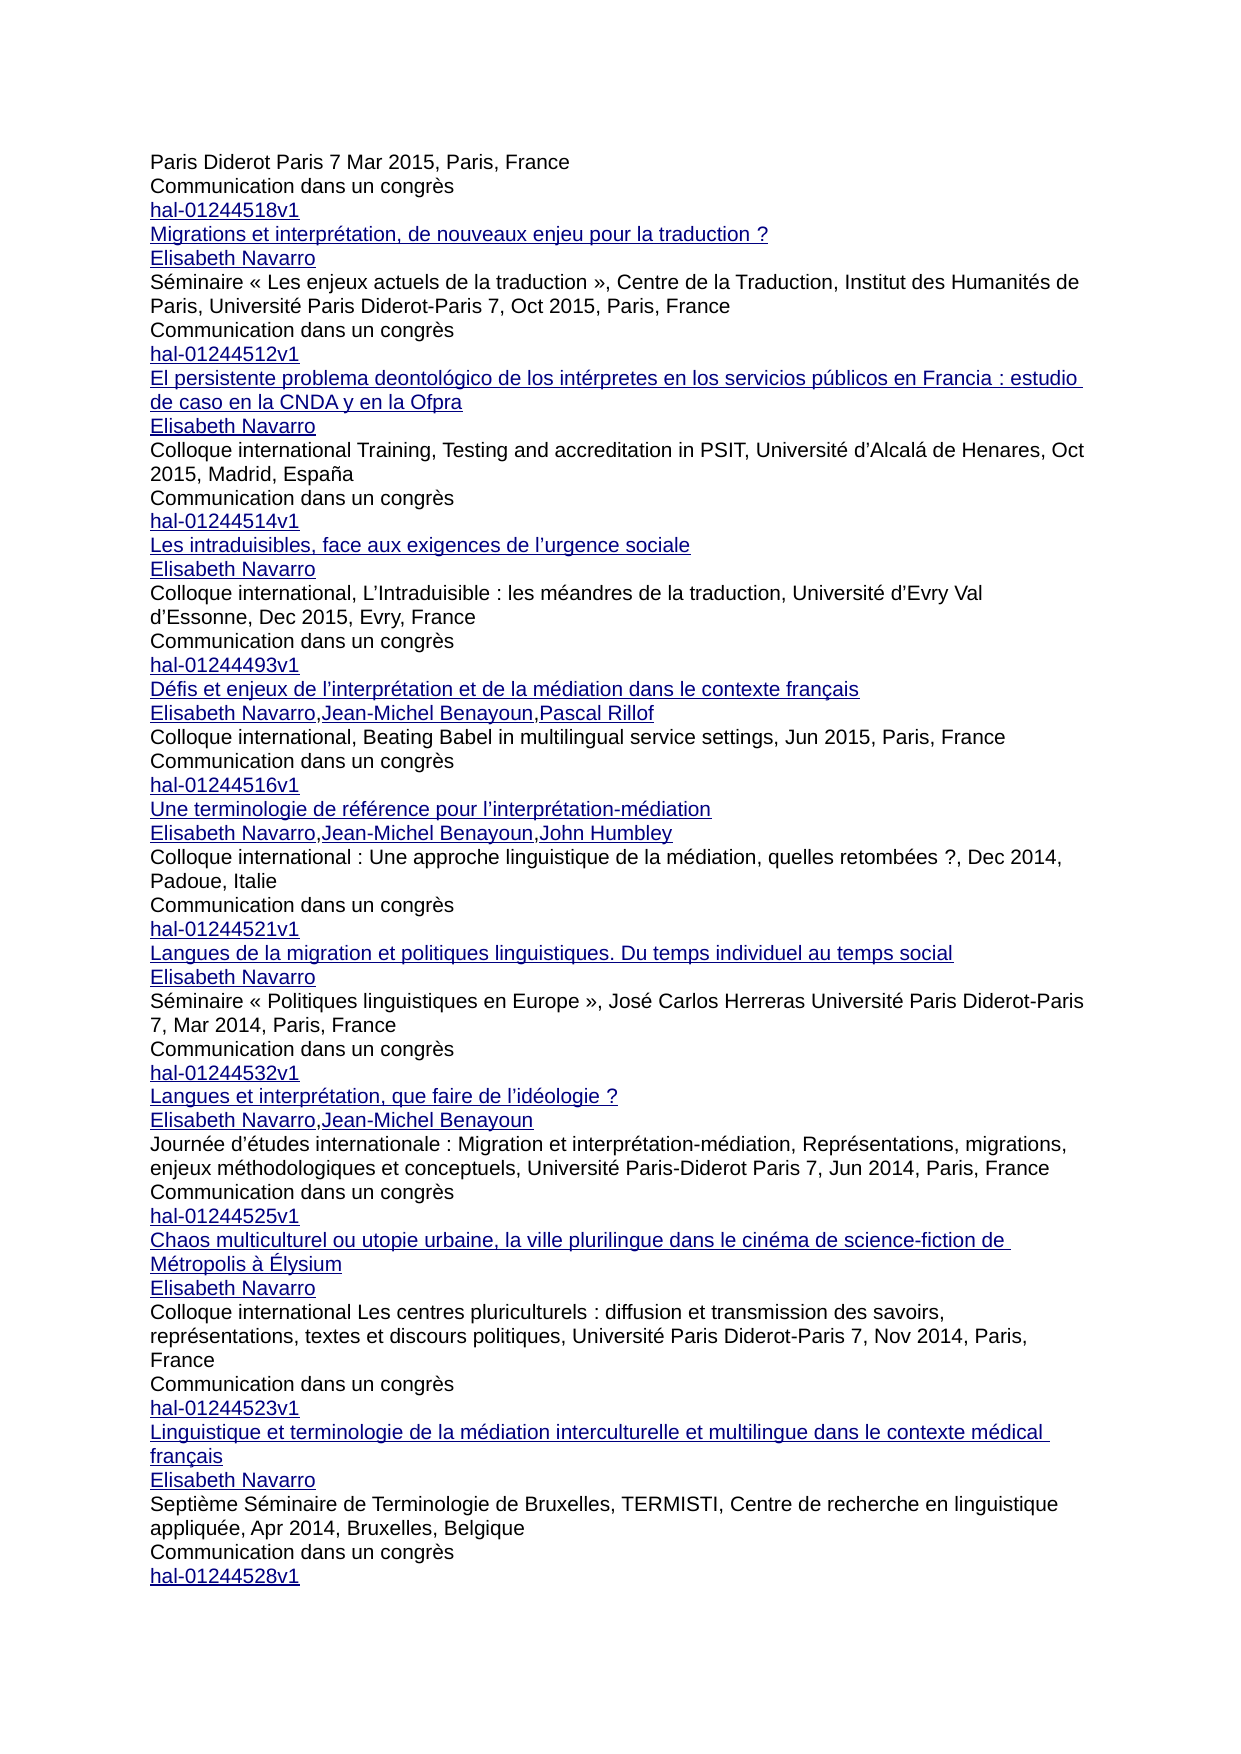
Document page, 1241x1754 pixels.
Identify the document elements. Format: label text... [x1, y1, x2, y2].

table_cell Une terminologie de référence pour l’interprétation-médiation Elisabeth Navarro,Jean-Michel Benayoun,John Humbley Colloque international : Une approche linguistique de la médiation, quelles retombées ?, Dec 2014, Padoue, Italie Communication dans un congrès hal-01244521v1 [150, 797, 1090, 941]
table_cell El persistente problema deontológico de los intérpretes en los servicios públicos en Francia : estudio de caso en la CNDA y en la Ofpra Elisabeth Navarro Colloque international Training, Testing and accreditation in PSIT, Université d’Alcalá de Henares, Oct 2015, Madrid, España Communication dans un congrès hal-01244514v1 [150, 366, 1090, 533]
table_cell Défis et enjeux de l’interprétation et de la médiation dans le contexte français Elisabeth Navarro,Jean-Michel Benayoun,Pascal Rillof Colloque international, Beating Babel in multilingual service settings, Jun 2015, Paris, France Communication dans un congrès hal-01244516v1 [150, 677, 1090, 797]
table_cell Les intraduisibles, face aux exigences de l’urgence sociale Elisabeth Navarro Colloque international, L’Intraduisible : les méandres de la traduction, Université d’Evry Val d’Essonne, Dec 2015, Evry, France Communication dans un congrès hal-01244493v1 [150, 533, 1090, 677]
table_cell Migrations et interprétation, de nouveaux enjeu pour la traduction ? Elisabeth Navarro Séminaire « Les enjeux actuels de la traduction », Centre de la Traduction, Institut des Humanités de Paris, Université Paris Diderot-Paris 7, Oct 2015, Paris, France Communication dans un congrès hal-01244512v1 [150, 222, 1090, 366]
table_cell Langues et interprétation, que faire de l’idéologie ? Elisabeth Navarro,Jean-Michel Benayoun Journée d’études internationale : Migration et interprétation-médiation, Représentations, migrations, enjeux méthodologiques et conceptuels, Université Paris-Diderot Paris 7, Jun 2014, Paris, France Communication dans un congrès hal-01244525v1 [150, 1084, 1090, 1228]
table_cell Chaos multiculturel ou utopie urbaine, la ville plurilingue dans le cinéma de science-fiction de Métropolis à Élysium Elisabeth Navarro Colloque international Les centres pluriculturels : diffusion et transmission des savoirs, représentations, textes et discours politiques, Université Paris Diderot-Paris 7, Nov 2014, Paris, France Communication dans un congrès hal-01244523v1 [150, 1228, 1090, 1420]
table_cell Langues de la migration et politiques linguistiques. Du temps individuel au temps social Elisabeth Navarro Séminaire « Politiques linguistiques en Europe », José Carlos Herreras Université Paris Diderot-Paris 7, Mar 2014, Paris, France Communication dans un congrès hal-01244532v1 [150, 941, 1090, 1084]
table_cell Linguistique et terminologie de la médiation interculturelle et multilingue dans le contexte médical français Elisabeth Navarro Septième Séminaire de Terminologie de Bruxelles, TERMISTI, Centre de recherche en linguistique appliquée, Apr 2014, Bruxelles, Belgique Communication dans un congrès hal-01244528v1 [150, 1420, 1090, 1587]
table_cell Paris Diderot Paris 7 Mar 2015, Paris, France Communication dans un congrès hal-01244518v1 [150, 150, 1090, 222]
